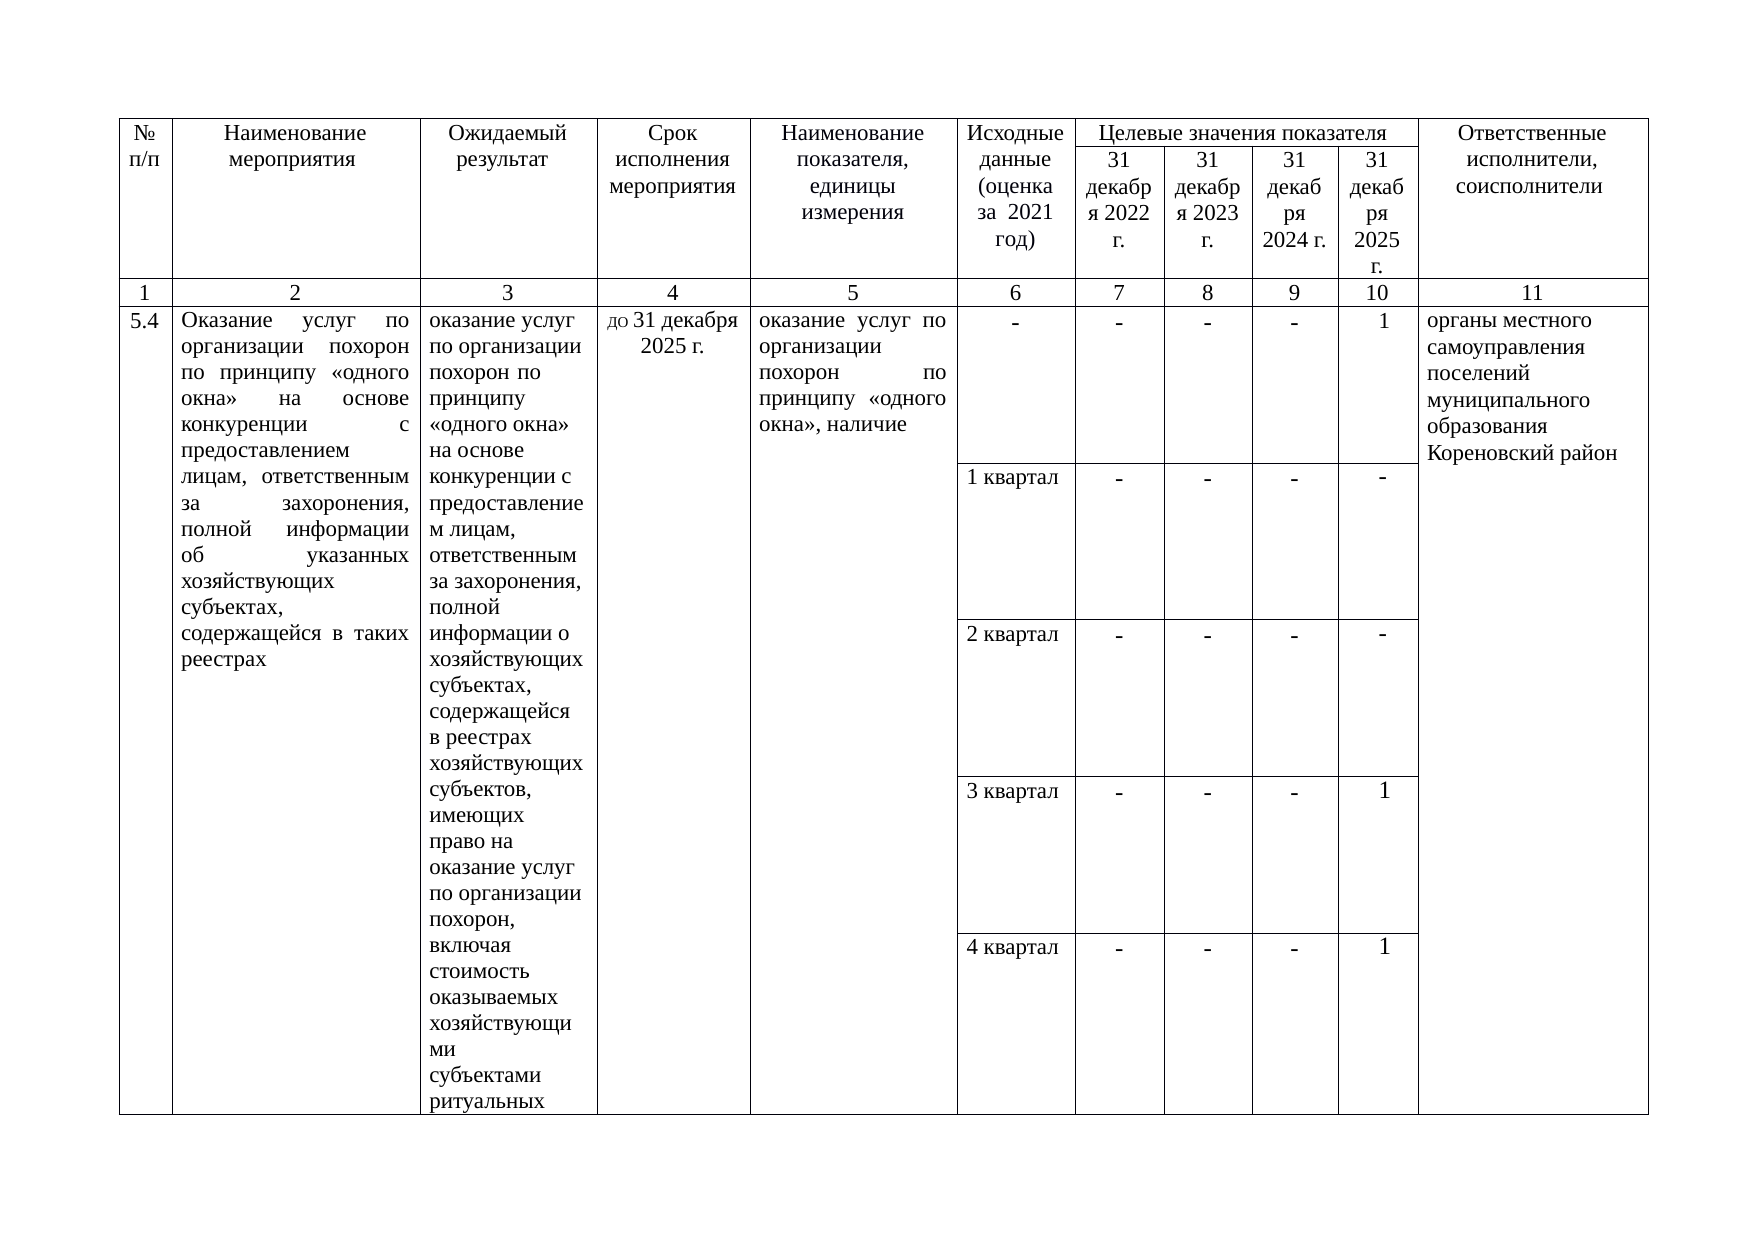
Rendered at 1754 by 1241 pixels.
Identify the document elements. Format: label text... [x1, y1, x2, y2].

table_cell - [1076, 620, 1164, 776]
table_cell 5.4 [120, 307, 172, 1114]
table_cell - [1339, 464, 1418, 619]
table_cell 2 квартал [958, 620, 1075, 776]
table_cell 1 [1339, 307, 1418, 462]
table_cell органы местного самоуправления поселений муниципального образования Кореновский район [1419, 307, 1648, 1114]
table_cell до 31 декабря 2025 г. [598, 307, 750, 1114]
table_cell 3 квартал [958, 777, 1075, 932]
table_cell - [958, 307, 1075, 462]
table_cell оказание услуг по организации похорон по принципу «одного окна» на основе конкуренции с предоставлением лицам, ответственным за захоронения, полной информации о хозяйствующих субъектах, содержащейся в реестрах хозяйствующих субъектов, имеющих право на оказание услуг по организации похорон, включая стоимость оказываемых хозяйствующими субъектами ритуальных [421, 307, 597, 1114]
table_header Ответственные исполнители, соисполнители [1419, 119, 1648, 278]
table_cell 4 квартал [958, 934, 1075, 1114]
table_cell 1 [120, 279, 172, 306]
table_cell 9 [1253, 279, 1338, 306]
table_cell 7 [1076, 279, 1164, 306]
table_cell 6 [958, 279, 1075, 306]
table_cell оказание услуг по организации похорон по принципу «одного окна», наличие [751, 307, 957, 1114]
table_cell 1 [1339, 777, 1418, 932]
table_cell - [1076, 777, 1164, 932]
table_cell - [1253, 934, 1338, 1114]
table_cell 1 квартал [958, 464, 1075, 619]
table_cell 31 декабря 2024 г. [1253, 147, 1338, 278]
table_cell 1 [1339, 934, 1418, 1114]
table_cell - [1076, 934, 1164, 1114]
table_cell 11 [1419, 279, 1648, 306]
table_header Исходные данные (оценка за 2021 год) [958, 119, 1075, 278]
table_cell - [1165, 464, 1252, 619]
table_cell Оказание услуг по организации похорон по принципу «одного окна» на основе конкуренции с предоставлением лицам, ответственным за захоронения, полной информации об указанных хозяйствующих субъектах, содержащейся в таких реестрах [173, 307, 420, 1114]
table_cell - [1339, 620, 1418, 776]
table_header Срок исполнения мероприятия [598, 119, 750, 278]
table_cell - [1165, 307, 1252, 462]
table_cell 4 [598, 279, 750, 306]
table_cell - [1253, 464, 1338, 619]
table_cell 10 [1339, 279, 1418, 306]
table_cell - [1253, 307, 1338, 462]
table_cell - [1165, 620, 1252, 776]
table_header Целевые значения показателя [1076, 119, 1418, 146]
table_cell 5 [751, 279, 957, 306]
table_cell - [1253, 777, 1338, 932]
table_cell - [1253, 620, 1338, 776]
table_cell 2 [173, 279, 420, 306]
table_cell - [1076, 307, 1164, 462]
table_header № п/п [120, 119, 172, 278]
table_cell 8 [1165, 279, 1252, 306]
table_cell - [1165, 777, 1252, 932]
table_cell - [1076, 464, 1164, 619]
table_cell 31 декабря 2023 г. [1165, 147, 1252, 278]
table_cell 31 декабря 2025 г. [1339, 147, 1418, 278]
table_header Ожидаемый результат [421, 119, 597, 278]
table_cell 3 [421, 279, 597, 306]
table_header Наименование мероприятия [173, 119, 420, 278]
table_header Наименование показателя, единицы измерения [751, 119, 957, 278]
table_cell - [1165, 934, 1252, 1114]
table_cell 31 декабря 2022 г. [1076, 147, 1164, 278]
